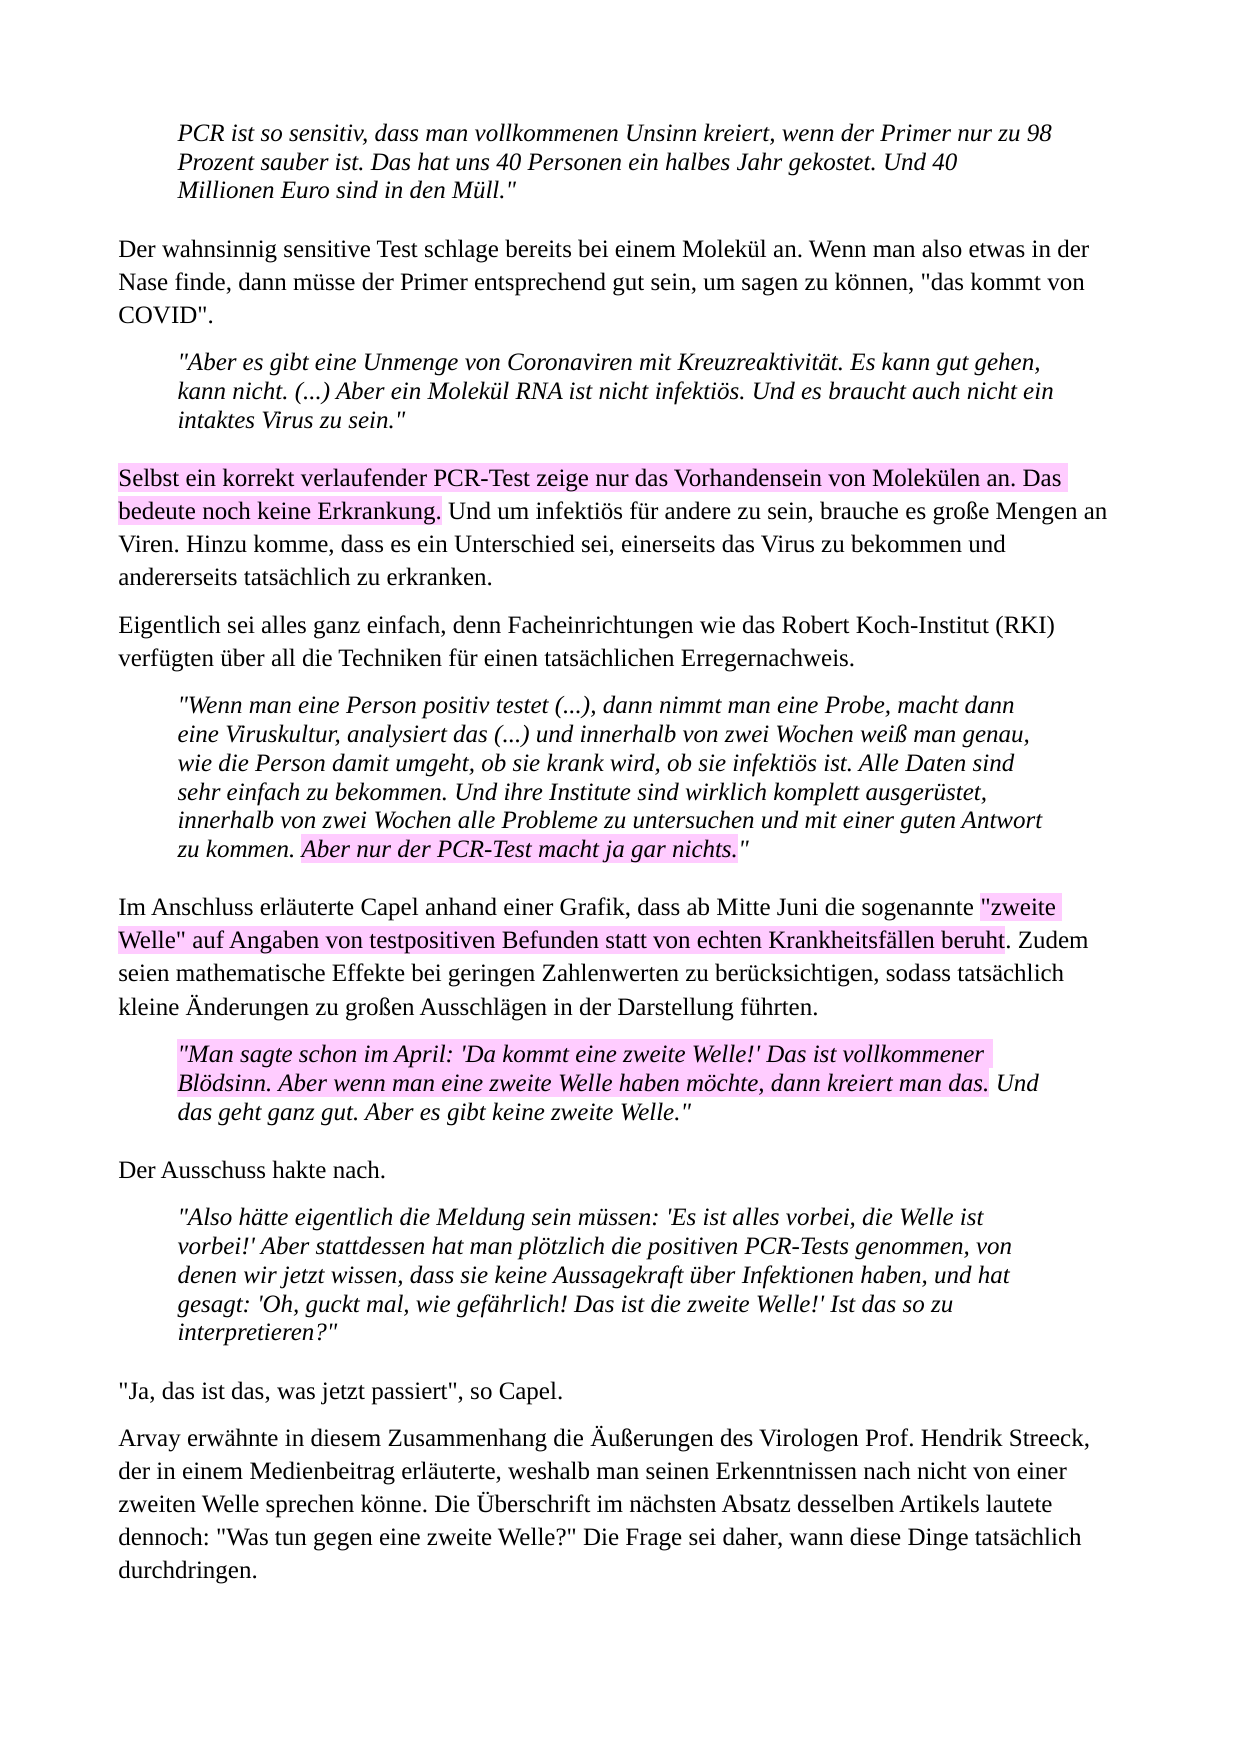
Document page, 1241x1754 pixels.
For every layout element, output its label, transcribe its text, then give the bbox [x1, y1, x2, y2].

text "Wenn man eine Person positiv testet (...), dann nimmt man eine Probe, macht dann eine Viruskultur, analysiert das (...) und innerhalb von zwei Wochen weiß man genau, wie die Person damit umgeht, ob sie krank wird, ob sie infektiös ist. Alle Daten sind sehr einfach zu bekommen. Und ihre Institute sind wirklich komplett ausgerüstet, innerhalb von zwei Wochen alle Probleme zu untersuchen und mit einer guten Antwort zu kommen. Aber nur der PCR-Test macht ja gar nichts." [177, 691, 1063, 863]
text "Aber es gibt eine Unmenge von Coronaviren mit Kreuzreaktivität. Es kann gut gehen, kann nicht. (...) Aber ein Molekül RNA ist nicht infektiös. Und es braucht auch nicht ein intaktes Virus zu sein." [177, 347, 1063, 434]
text Eigentlich sei alles ganz einfach, denn Facheinrichtungen wie das Robert Koch-Institut (RKI) verfügten über all die Techniken für einen tatsächlichen Erregernachweis. [118, 610, 1122, 672]
text Selbst ein korrekt verlaufender PCR-Test zeige nur das Vorhandensein von Molekülen an. Das bedeute noch keine Erkrankung. Und um infektiös für andere zu sein, brauche es große Mengen an Viren. Hinzu komme, dass es ein Unterschied sei, einerseits das Virus zu bekommen und andererseits tatsächlich zu erkranken. [118, 463, 1122, 591]
text Arvay erwähnte in diesem Zusammenhang die Äußerungen des Virologen Prof. Hendrik Streeck, der in einem Medienbeitrag erläuterte, weshalb man seinen Erkenntnissen nach nicht von einer zweiten Welle sprechen könne. Die Überschrift im nächsten Absatz desselben Artikels lautete dennoch: "Was tun gegen eine zweite Welle?" Die Frage sei daher, wann diese Dinge tatsächlich durchdringen. [118, 1423, 1122, 1584]
text Im Anschluss erläuterte Capel anhand einer Grafik, dass ab Mitte Juni die sogenannte "zweite Welle" auf Angaben von testpositiven Befunden statt von echten Krankheitsfällen beruht. Zudem seien mathematische Effekte bei geringen Zahlenwerten zu berücksichtigen, sodass tatsächlich kleine Änderungen zu großen Ausschlägen in der Darstellung führten. [118, 892, 1122, 1020]
text "Ja, das ist das, was jetzt passiert", so Capel. [118, 1376, 1122, 1404]
text Der Ausschuss hakte nach. [118, 1155, 1122, 1184]
text PCR ist so sensitiv, dass man vollkommenen Unsinn kreiert, wenn der Primer nur zu 98 Prozent sauber ist. Das hat uns 40 Personen ein halbes Jahr gekostet. Und 40 Millionen Euro sind in den Müll." [177, 118, 1063, 204]
text "Man sagte schon im April: 'Da kommt eine zweite Welle!' Das ist vollkommener Blödsinn. Aber wenn man eine zweite Welle haben möchte, dann kreiert man das. Und das geht ganz gut. Aber es gibt keine zweite Welle." [177, 1039, 1063, 1125]
text "Also hätte eigentlich die Meldung sein müssen: 'Es ist alles vorbei, die Welle ist vorbei!' Aber stattdessen hat man plötzlich die positiven PCR-Tests genommen, von denen wir jetzt wissen, dass sie keine Aussagekraft über Infektionen haben, und hat gesagt: 'Oh, guckt mal, wie gefährlich! Das ist die zweite Welle!' Ist das so zu interpretieren?" [177, 1202, 1063, 1346]
text Der wahnsinnig sensitive Test schlage bereits bei einem Molekül an. Wenn man also etwas in der Nase finde, dann müsse der Primer entsprechend gut sein, um sagen zu können, "das kommt von COVID". [118, 234, 1122, 329]
